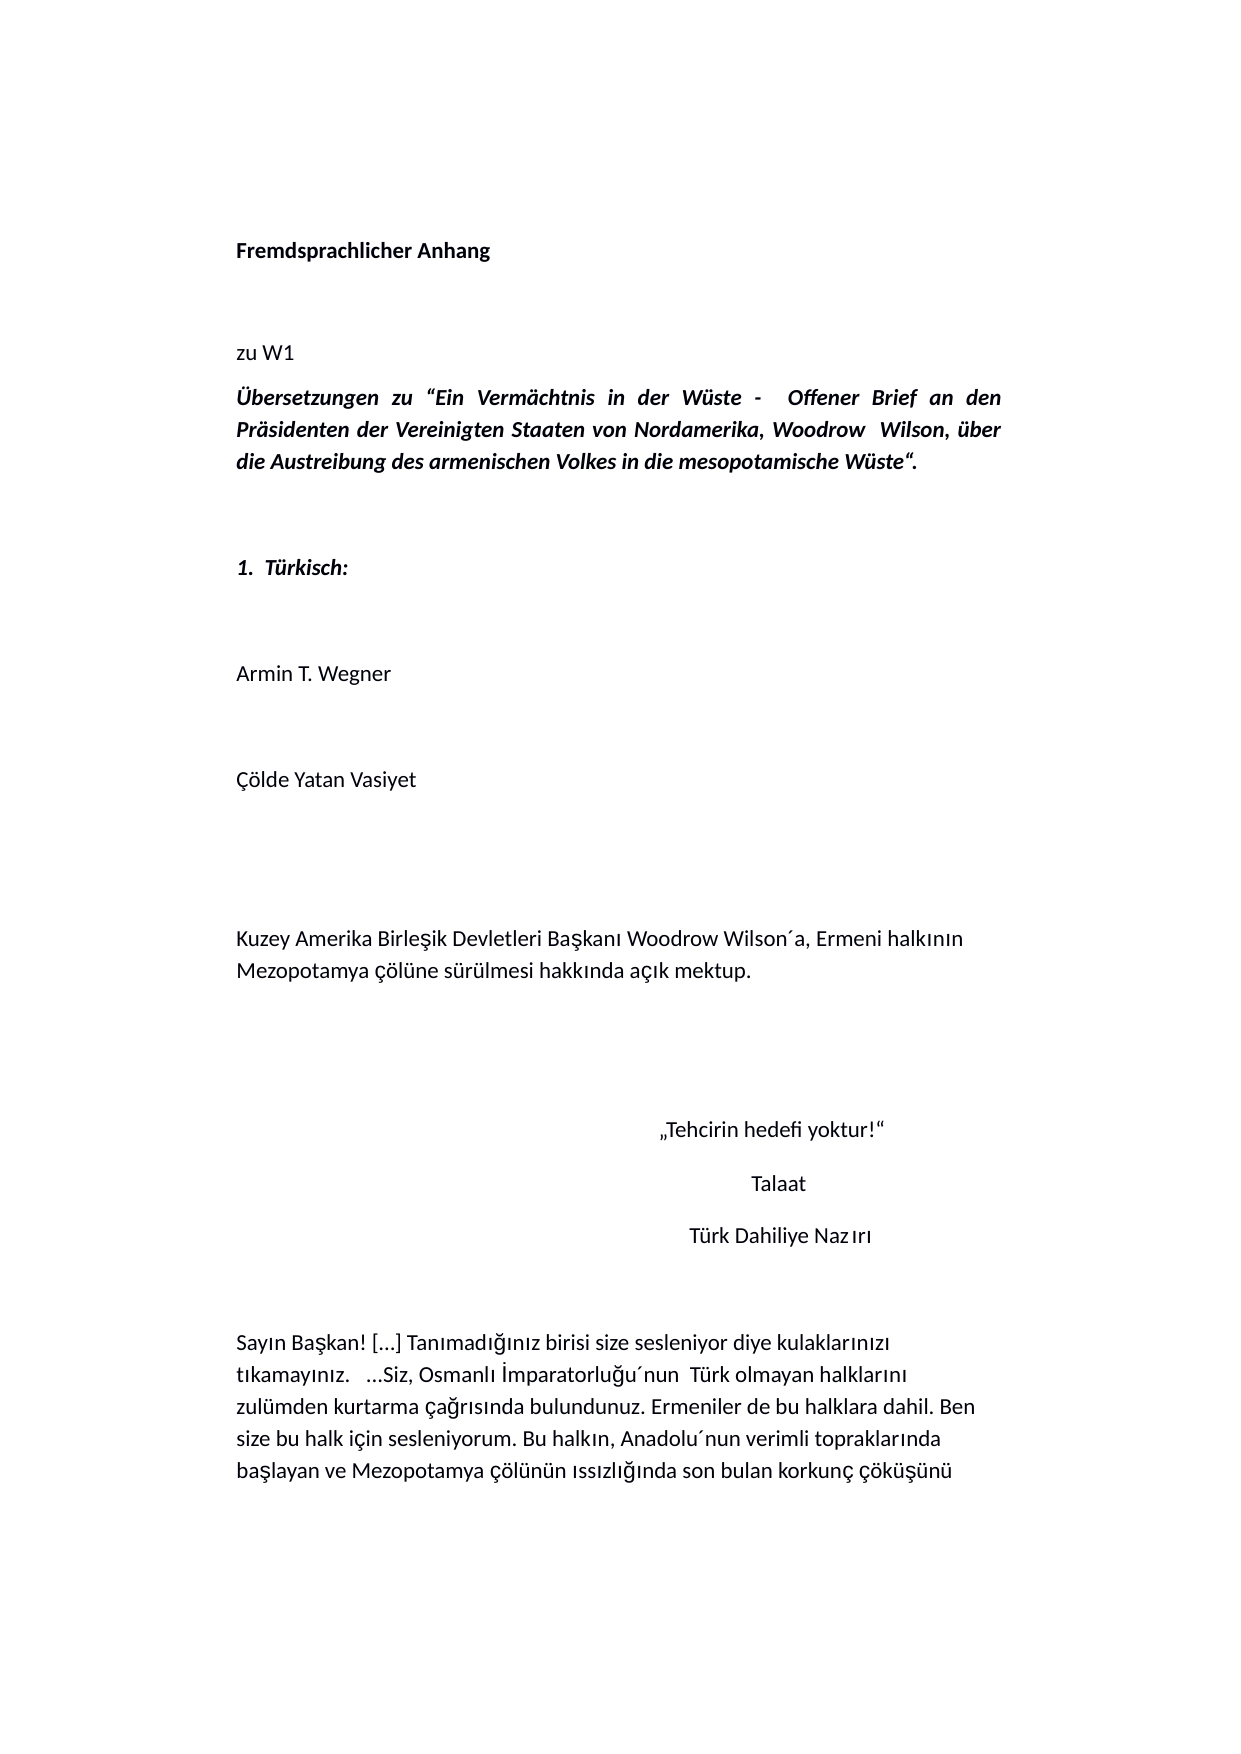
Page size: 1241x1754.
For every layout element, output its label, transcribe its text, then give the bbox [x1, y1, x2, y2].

text zu W1 [236, 338, 1004, 366]
text Kuzey Amerika Birleşik Devletleri Başkanı Woodrow Wilson´a, Ermeni halkının Mezopotamya çölüne sürülmesi hakkında açık mektup. [236, 924, 1004, 984]
text Fremdsprachlicher Anhang [236, 236, 1004, 264]
text „Tehcirin hedefi yoktur!“ [236, 1116, 1004, 1144]
text Sayın Başkan! […] Tanımadığınız birisi size sesleniyor diye kulaklarınızı tıkamayınız. ...Siz, Osmanlı İmparatorluğu´nun Türk olmayan halklarını zulümden kurtarma çağrısında bulundunuz. Ermeniler de bu halklara dahil. Ben size bu halk için sesleniyorum. Bu halkın, Anadolu´nun verimli topraklarında başlayan ve Mezopotamya çölünün ıssızlığında son bulan korkunç çöküşünü [236, 1328, 1004, 1484]
text 1. Türkisch: [236, 553, 1004, 581]
text Türk Dahiliye Nazırı [236, 1222, 1004, 1250]
text Armin T. Wegner [236, 659, 1004, 687]
text Talaat [236, 1169, 1004, 1197]
text Übersetzungen zu “Ein Vermächtnis in der Wüste - Offener Brief an den Präsidenten der Vereinigten Staaten von Nordamerika, Woodrow Wilson, über die Austreibung des armenischen Volkes in die mesopotamische Wüste“. [236, 383, 1004, 475]
text Çölde Yatan Vasiyet [236, 765, 1004, 793]
